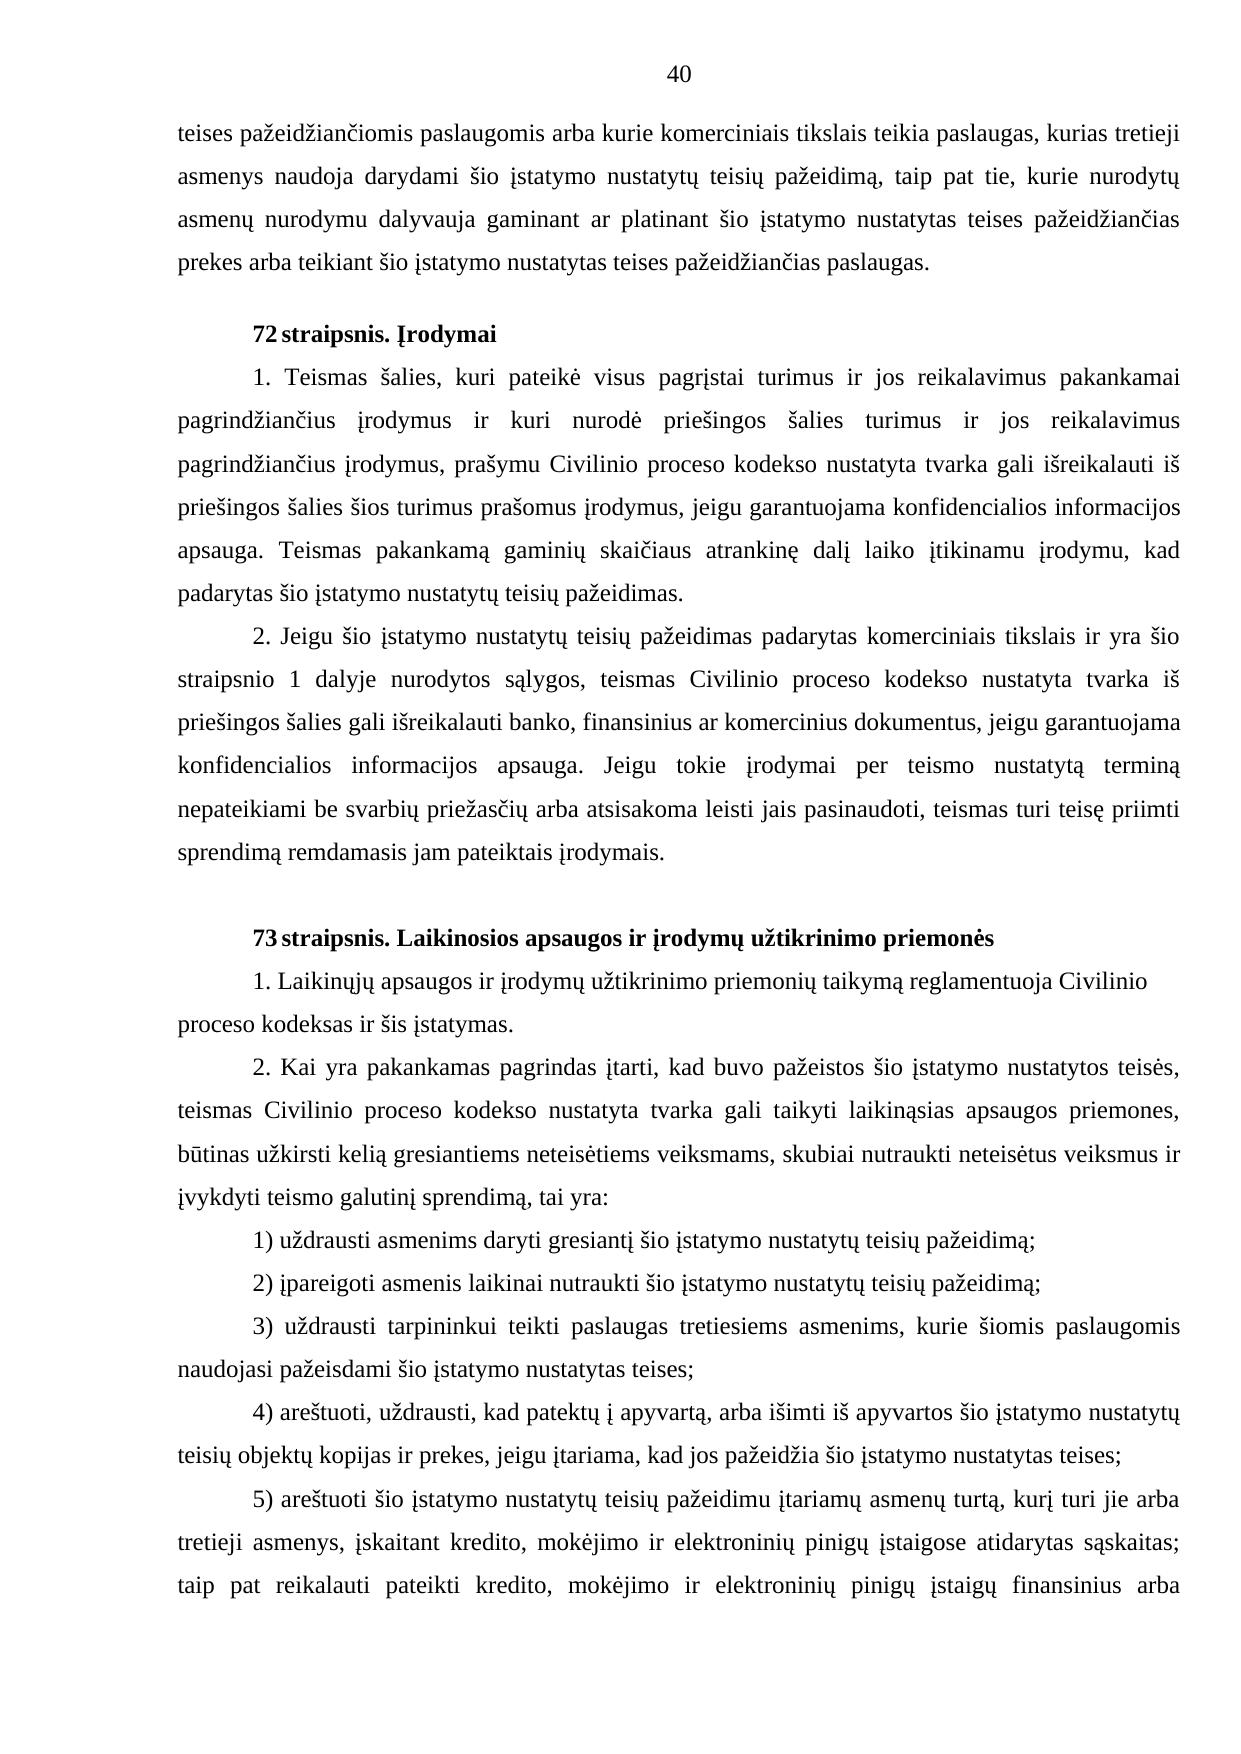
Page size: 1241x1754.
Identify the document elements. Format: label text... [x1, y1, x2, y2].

text 4) areštuoti, uždrausti, kad patektų į apyvartą, arba išimti iš apyvartos šio įstatymo nustatytų teisių objektų kopijas ir prekes, jeigu įtariama, kad jos pažeidžia šio įstatymo nustatytas teises; [177, 1397, 1181, 1469]
text 2. Jeigu šio įstatymo nustatytų teisių pažeidimas padarytas komerciniais tikslais ir yra šio straipsnio 1 dalyje nurodytos sąlygos, teismas Civilinio proceso kodekso nustatyta tvarka iš priešingos šalies gali išreikalauti banko, finansinius ar komercinius dokumentus, jeigu garantuojama konfidencialios informacijos apsauga. Jeigu tokie įrodymai per teismo nustatytą terminą nepateikiami be svarbių priežasčių arba atsisakoma leisti jais pasinaudoti, teismas turi teisę priimti sprendimą remdamasis jam pateiktais įrodymais. [177, 621, 1181, 866]
text 1. Laikinųjų apsaugos ir įrodymų užtikrinimo priemonių taikymą reglamentuoja Civilinio proceso kodeksas ir šis įstatymas. [177, 966, 1181, 1038]
text 1) uždrausti asmenims daryti gresiantį šio įstatymo nustatytų teisių pažeidimą; [177, 1225, 1181, 1254]
text 2) įpareigoti asmenis laikinai nutraukti šio įstatymo nustatytų teisių pažeidimą; [177, 1268, 1181, 1297]
text teises pažeidžiančiomis paslaugomis arba kurie komerciniais tikslais teikia paslaugas, kurias tretieji asmenys naudoja darydami šio įstatymo nustatytų teisių pažeidimą, taip pat tie, kurie nurodytų asmenų nurodymu dalyvauja gaminant ar platinant šio įstatymo nustatytas teises pažeidžiančias prekes arba teikiant šio įstatymo nustatytas teises pažeidžiančias paslaugas. [177, 118, 1181, 276]
text 72 straipsnis. Įrodymai [177, 319, 1181, 348]
text 3) uždrausti tarpininkui teikti paslaugas tretiesiems asmenims, kurie šiomis paslaugomis naudojasi pažeisdami šio įstatymo nustatytas teises; [177, 1311, 1181, 1383]
text 5) areštuoti šio įstatymo nustatytų teisių pažeidimu įtariamų asmenų turtą, kurį turi jie arba tretieji asmenys, įskaitant kredito, mokėjimo ir elektroninių pinigų įstaigose atidarytas sąskaitas; taip pat reikalauti pateikti kredito, mokėjimo ir elektroninių pinigų įstaigų finansinius arba [177, 1484, 1181, 1599]
text 73 straipsnis. Laikinosios apsaugos ir įrodymų užtikrinimo priemonės [177, 923, 1181, 952]
text 2. Kai yra pakankamas pagrindas įtarti, kad buvo pažeistos šio įstatymo nustatytos teisės, teismas Civilinio proceso kodekso nustatyta tvarka gali taikyti laikinąsias apsaugos priemones, būtinas užkirsti kelią gresiantiems neteisėtiems veiksmams, skubiai nutraukti neteisėtus veiksmus ir įvykdyti teismo galutinį sprendimą, tai yra: [177, 1052, 1181, 1211]
text 1. Teismas šalies, kuri pateikė visus pagrįstai turimus ir jos reikalavimus pakankamai pagrindžiančius įrodymus ir kuri nurodė priešingos šalies turimus ir jos reikalavimus pagrindžiančius įrodymus, prašymu Civilinio proceso kodekso nustatyta tvarka gali išreikalauti iš priešingos šalies šios turimus prašomus įrodymus, jeigu garantuojama konfidencialios informacijos apsauga. Teismas pakankamą gaminių skaičiaus atrankinę dalį laiko įtikinamu įrodymu, kad padarytas šio įstatymo nustatytų teisių pažeidimas. [177, 362, 1181, 607]
